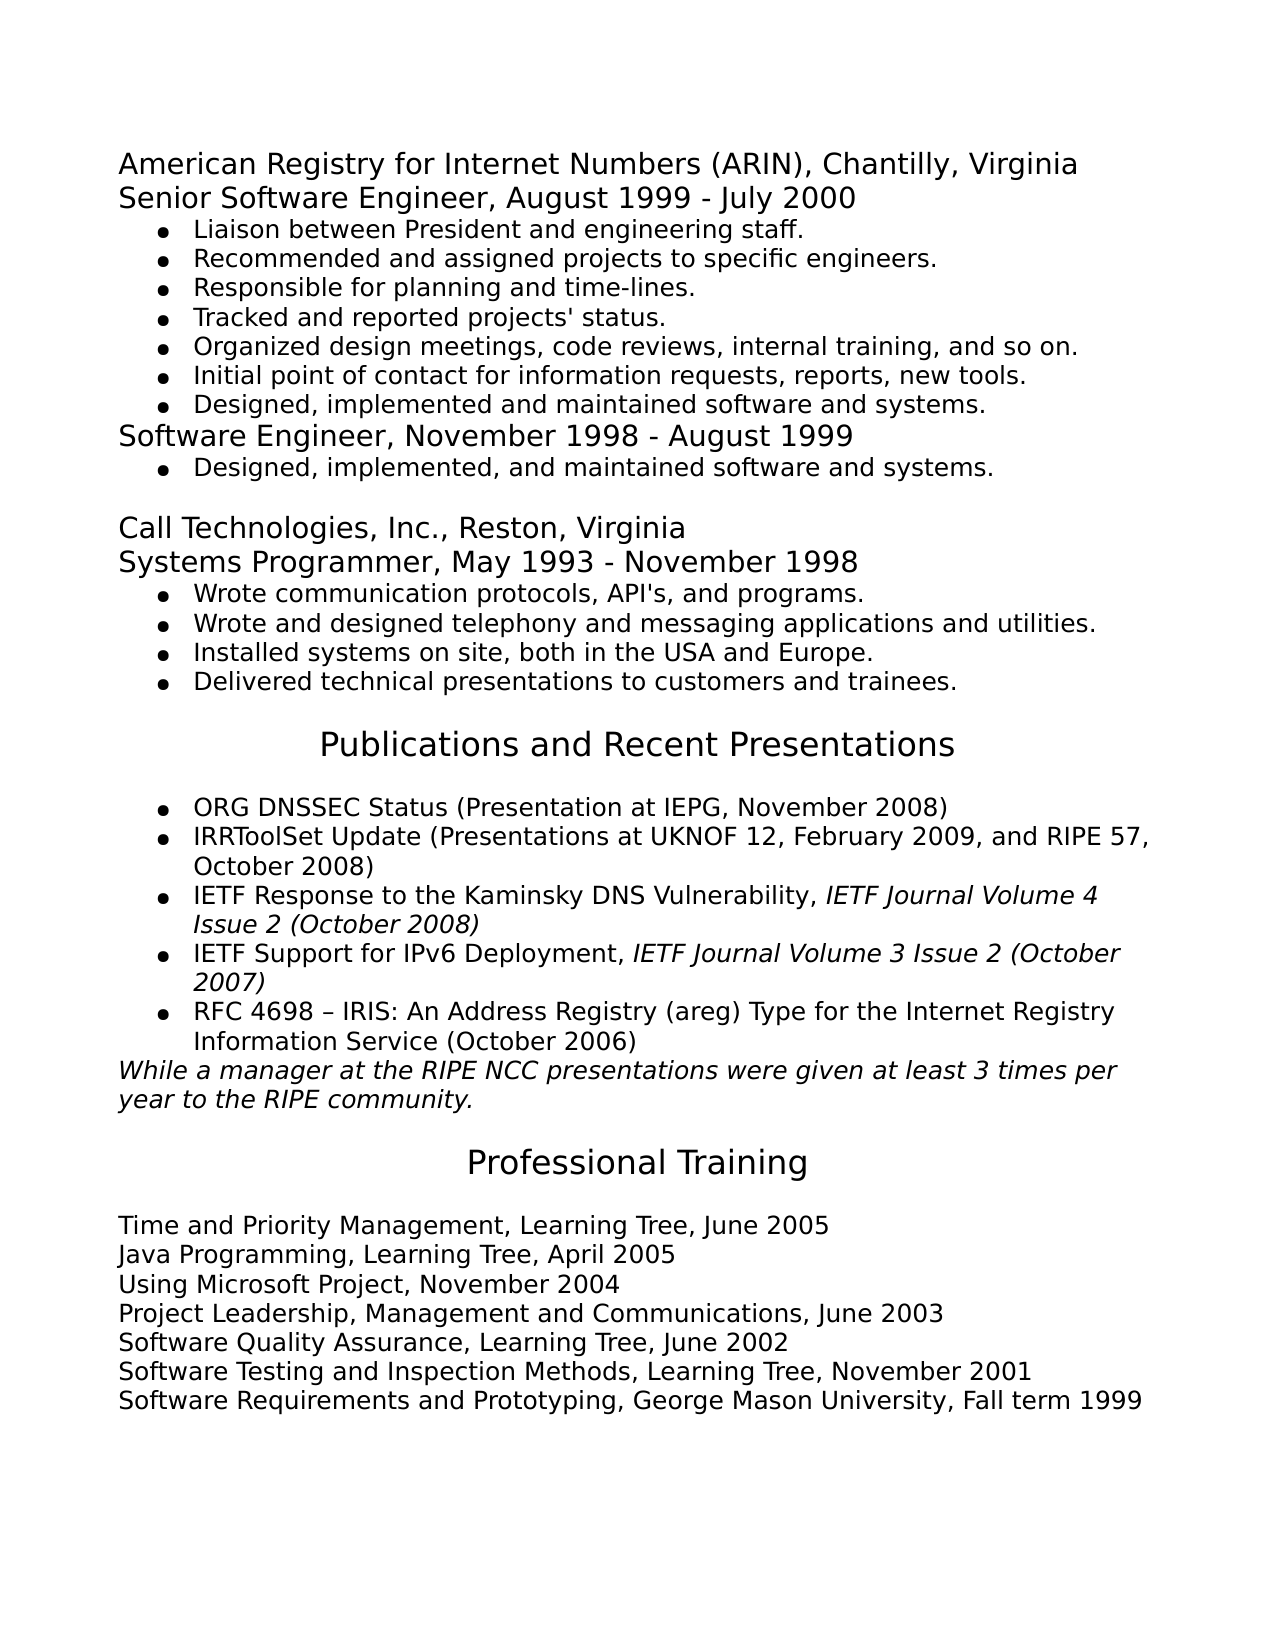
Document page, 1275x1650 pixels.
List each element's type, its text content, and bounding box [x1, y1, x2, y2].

text While a manager at the RIPE NCC presentations were given at least 3 times per year to the RIPE community. [118, 1056, 1157, 1114]
list ORG DNSSEC Status (Presentation at IEPG, November 2008) [156, 793, 1157, 823]
list Delivered technical presentations to customers and trainees. [156, 667, 1157, 696]
text Software Engineer, November 1998 - August 1999 [118, 419, 1157, 453]
text Java Programming, Learning Tree, April 2005 [118, 1241, 1157, 1270]
text Software Requirements and Prototyping, George Mason University, Fall term 1999 [118, 1386, 1157, 1416]
text Software Testing and Inspection Methods, Learning Tree, November 2001 [118, 1357, 1157, 1386]
text Time and Priority Management, Learning Tree, June 2005 [118, 1211, 1157, 1241]
list Installed systems on site, both in the USA and Europe. [156, 638, 1157, 667]
list Wrote and designed telephony and messaging applications and utilities. [156, 609, 1157, 638]
text Publications and Recent Presentations [118, 725, 1157, 764]
list Recommended and assigned projects to specific engineers. [156, 244, 1157, 273]
list IETF Response to the Kaminsky DNS Vulnerability, IETF Journal Volume 4 Issue 2 (October 2008) [156, 881, 1157, 939]
text Systems Programmer, May 1993 - November 1998 [118, 546, 1157, 579]
text American Registry for Internet Numbers (ARIN), Chantilly, Virginia [118, 147, 1157, 181]
list IETF Support for IPv6 Deployment, IETF Journal Volume 3 Issue 2 (October 2007) [156, 939, 1157, 998]
list Designed, implemented, and maintained software and systems. [156, 453, 1157, 482]
text Call Technologies, Inc., Reston, Virginia [118, 512, 1157, 546]
text Project Leadership, Management and Communications, June 2003 [118, 1299, 1157, 1328]
list RFC 4698 – IRIS: An Address Registry (areg) Type for the Internet Registry Information Service (October 2006) [156, 998, 1157, 1056]
list Designed, implemented and maintained software and systems. [156, 390, 1157, 419]
text Software Quality Assurance, Learning Tree, June 2002 [118, 1328, 1157, 1357]
list Wrote communication protocols, API's, and programs. [156, 579, 1157, 609]
list IRRToolSet Update (Presentations at UKNOF 12, February 2009, and RIPE 57, October 2008) [156, 823, 1157, 881]
list Organized design meetings, code reviews, internal training, and so on. [156, 332, 1157, 361]
list Tracked and reported projects' status. [156, 303, 1157, 332]
text Senior Software Engineer, August 1999 - July 2000 [118, 181, 1157, 215]
list Initial point of contact for information requests, reports, new tools. [156, 361, 1157, 390]
list Responsible for planning and time-lines. [156, 273, 1157, 303]
text Using Microsoft Project, November 2004 [118, 1270, 1157, 1299]
text Professional Training [118, 1143, 1157, 1182]
list Liaison between President and engineering staff. [156, 215, 1157, 244]
